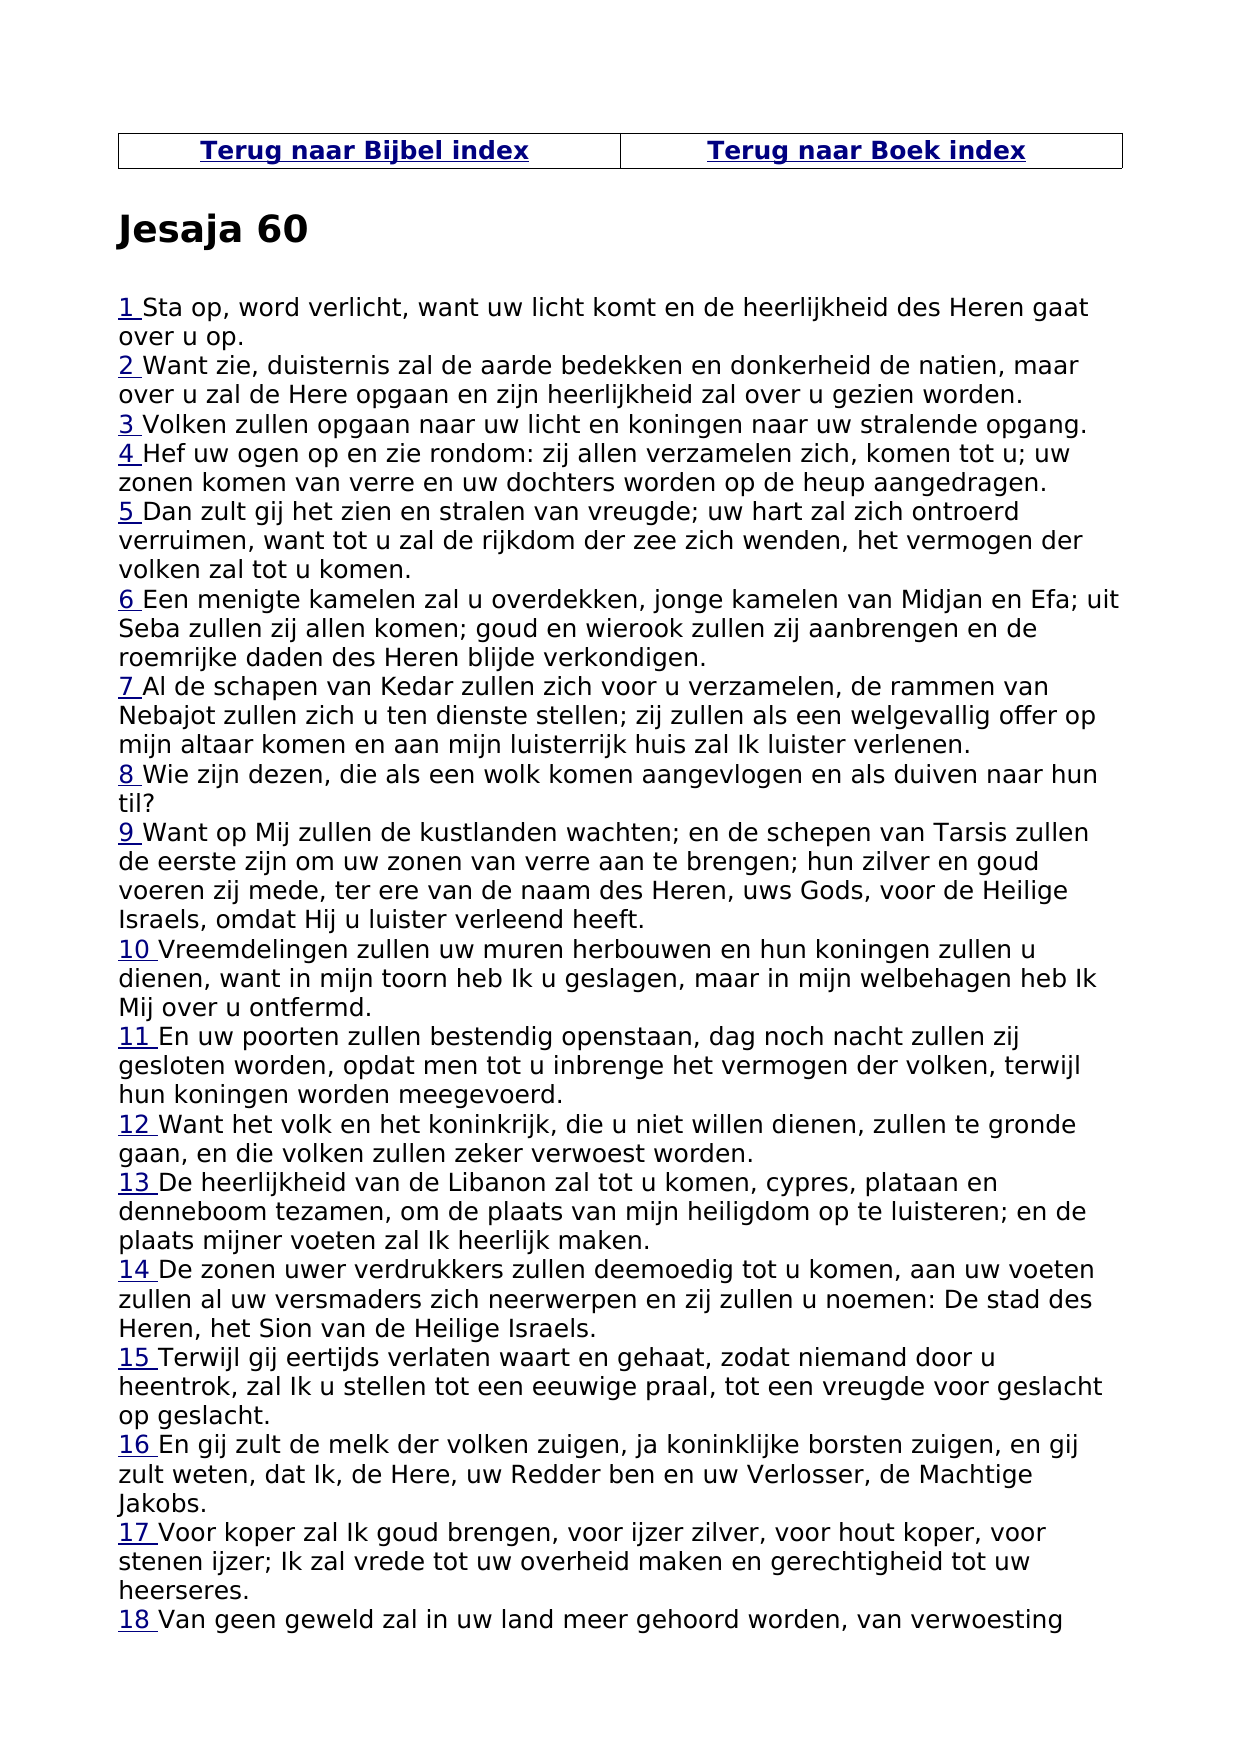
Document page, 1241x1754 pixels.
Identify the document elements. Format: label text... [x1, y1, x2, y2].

table_header Terug naar Boek index [621, 134, 1122, 168]
table_header Terug naar Bijbel index [119, 134, 620, 168]
text 1 Sta op, word verlicht, want uw licht komt en de heerlijkheid des Heren gaat over u op. 2 Want zie, duisternis zal de aarde bedekken en donkerheid de natien, maar over u zal de Here opgaan en zijn heerlijkheid zal over u gezien worden. 3 Volken zullen opgaan naar uw licht en koningen naar uw stralende opgang. 4 Hef uw ogen op en zie rondom: zij allen verzamelen zich, komen tot u; uw zonen komen van verre en uw dochters worden op de heup aangedragen. 5 Dan zult gij het zien en stralen van vreugde; uw hart zal zich ontroerd verruimen, want tot u zal de rijkdom der zee zich wenden, het vermogen der volken zal tot u komen. 6 Een menigte kamelen zal u overdekken, jonge kamelen van Midjan en Efa; uit Seba zullen zij allen komen; goud en wierook zullen zij aanbrengen en de roemrijke daden des Heren blijde verkondigen. 7 Al de schapen van Kedar zullen zich voor u verzamelen, de rammen van Nebajot zullen zich u ten dienste stellen; zij zullen als een welgevallig offer op mijn altaar komen en aan mijn luisterrijk huis zal Ik luister verlenen. 8 Wie zijn dezen, die als een wolk komen aangevlogen en als duiven naar hun til? 9 Want op Mij zullen de kustlanden wachten; en de schepen van Tarsis zullen de eerste zijn om uw zonen van verre aan te brengen; hun zilver en goud voeren zij mede, ter ere van de naam des Heren, uws Gods, voor de Heilige Israels, omdat Hij u luister verleend heeft. 10 Vreemdelingen zullen uw muren herbouwen en hun koningen zullen u dienen, want in mijn toorn heb Ik u geslagen, maar in mijn welbehagen heb Ik Mij over u ontfermd. 11 En uw poorten zullen bestendig openstaan, dag noch nacht zullen zij gesloten worden, opdat men tot u inbrenge het vermogen der volken, terwijl hun koningen worden meegevoerd. 12 Want het volk en het koninkrijk, die u niet willen dienen, zullen te gronde gaan, en die volken zullen zeker verwoest worden. 13 De heerlijkheid van de Libanon zal tot u komen, cypres, plataan en denneboom tezamen, om de plaats van mijn heiligdom op te luisteren; en de plaats mijner voeten zal Ik heerlijk maken. 14 De zonen uwer verdrukkers zullen deemoedig tot u komen, aan uw voeten zullen al uw versmaders zich neerwerpen en zij zullen u noemen: De stad des Heren, het Sion van de Heilige Israels. 15 Terwijl gij eertijds verlaten waart en gehaat, zodat niemand door u heentrok, zal Ik u stellen tot een eeuwige praal, tot een vreugde voor geslacht op geslacht. 16 En gij zult de melk der volken zuigen, ja koninklijke borsten zuigen, en gij zult weten, dat Ik, de Here, uw Redder ben en uw Verlosser, de Machtige Jakobs. 17 Voor koper zal Ik goud brengen, voor ijzer zilver, voor hout koper, voor stenen ijzer; Ik zal vrede tot uw overheid maken en gerechtigheid tot uw heerseres. 18 Van geen geweld zal in uw land meer gehoord worden, van verwoesting [118, 264, 1122, 1635]
subtitle Jesaja 60 [118, 208, 1122, 252]
